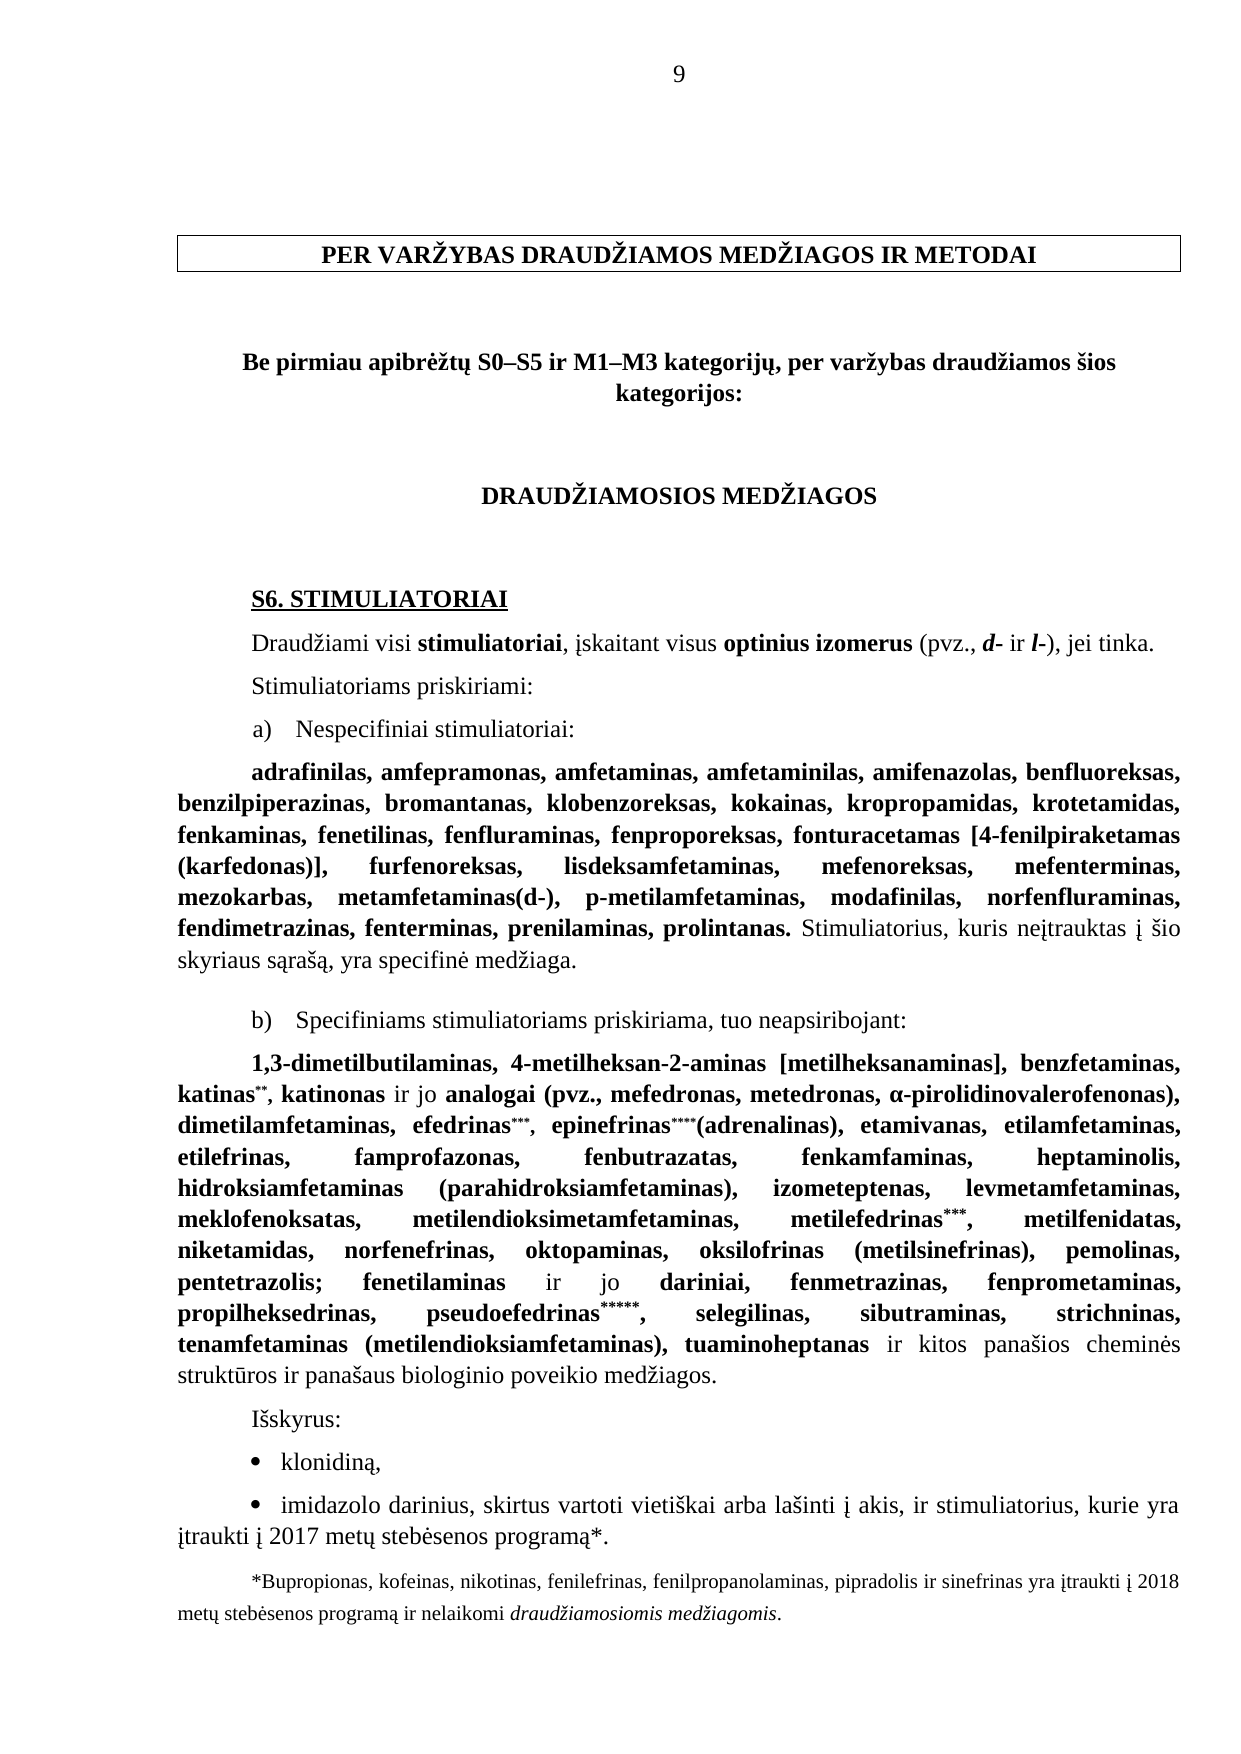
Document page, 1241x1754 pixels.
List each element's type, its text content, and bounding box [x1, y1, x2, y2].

text Draudžiami visi stimuliatoriai, įskaitant visus optinius izomerus (pvz., d- ir l-), jei tinka. [177, 625, 1181, 656]
text  imidazolo darinius, skirtus vartoti vietiškai arba lašinti į akis, ir stimuliatorius, kurie yra įtraukti į 2017 metų stebėsenos programą*. [177, 1488, 1181, 1550]
text *Bupropionas, kofeinas, nikotinas, fenilefrinas, fenilpropanolaminas, pipradolis ir sinefrinas yra įtraukti į 2018 metų stebėsenos programą ir nelaikomi draudžiamosiomis medžiagomis. [177, 1562, 1181, 1625]
text Stimuliatoriams priskiriami: [177, 668, 1181, 699]
text Be pirmiau apibrėžtų S0–S5 ir M1–M3 kategorijų, per varžybas draudžiamos šios kategorijos: [177, 344, 1181, 407]
text DRAUDŽIAMOSIOS MEDŽIAGOS [177, 479, 1181, 510]
text PER VARŽYBAS DRAUDŽIAMOS MEDŽIAGOS IR METODAI [178, 236, 1180, 271]
text adrafinilas, amfepramonas, amfetaminas, amfetaminilas, amifenazolas, benfluoreksas, benzilpiperazinas, bromantanas, klobenzoreksas, kokainas, kropropamidas, krotetamidas, fenkaminas, fenetilinas, fenfluraminas, fenproporeksas, fonturacetamas [4-fenilpiraketamas (karfedonas)], furfenoreksas, lisdeksamfetaminas, mefenoreksas, mefenterminas, mezokarbas, metamfetaminas(d-), p-metilamfetaminas, modafinilas, norfenfluraminas, fendimetrazinas, fenterminas, prenilaminas, prolintanas. Stimuliatorius, kuris neįtrauktas į šio skyriaus sąrašą, yra specifinė medžiaga. [177, 755, 1181, 973]
text 1,3-dimetilbutilaminas, 4-metilheksan-2-aminas [metilheksanaminas], benzfetaminas, katinas**, katinonas ir jo analogai (pvz., mefedronas, metedronas, α-pirolidinovalerofenonas), dimetilamfetaminas, efedrinas***, epinefrinas****(adrenalinas), etamivanas, etilamfetaminas, etilefrinas, famprofazonas, fenbutrazatas, fenkamfaminas, heptaminolis, hidroksiamfetaminas (parahidroksiamfetaminas), izometeptenas, levmetamfetaminas, meklofenoksatas, metilendioksimetamfetaminas, metilefedrinas***, metilfenidatas, niketamidas, norfenefrinas, oktopaminas, oksilofrinas (metilsinefrinas), pemolinas, pentetrazolis; fenetilaminas ir jo dariniai, fenmetrazinas, fenprometaminas, propilheksedrinas, pseudoefedrinas*****, selegilinas, sibutraminas, strichninas, tenamfetaminas (metilendioksiamfetaminas), tuaminoheptanas ir kitos panašios cheminės struktūros ir panašaus biologinio poveikio medžiagos. [177, 1046, 1181, 1389]
text a) Nespecifiniai stimuliatoriai: [252, 712, 1181, 743]
text S6. STIMULIATORIAI [177, 582, 1181, 613]
text  klonidiną, [177, 1444, 1181, 1476]
text Išskyrus: [177, 1401, 1181, 1432]
text b) Specifiniams stimuliatoriams priskiriama, tuo neapsiribojant: [215, 1002, 1181, 1033]
